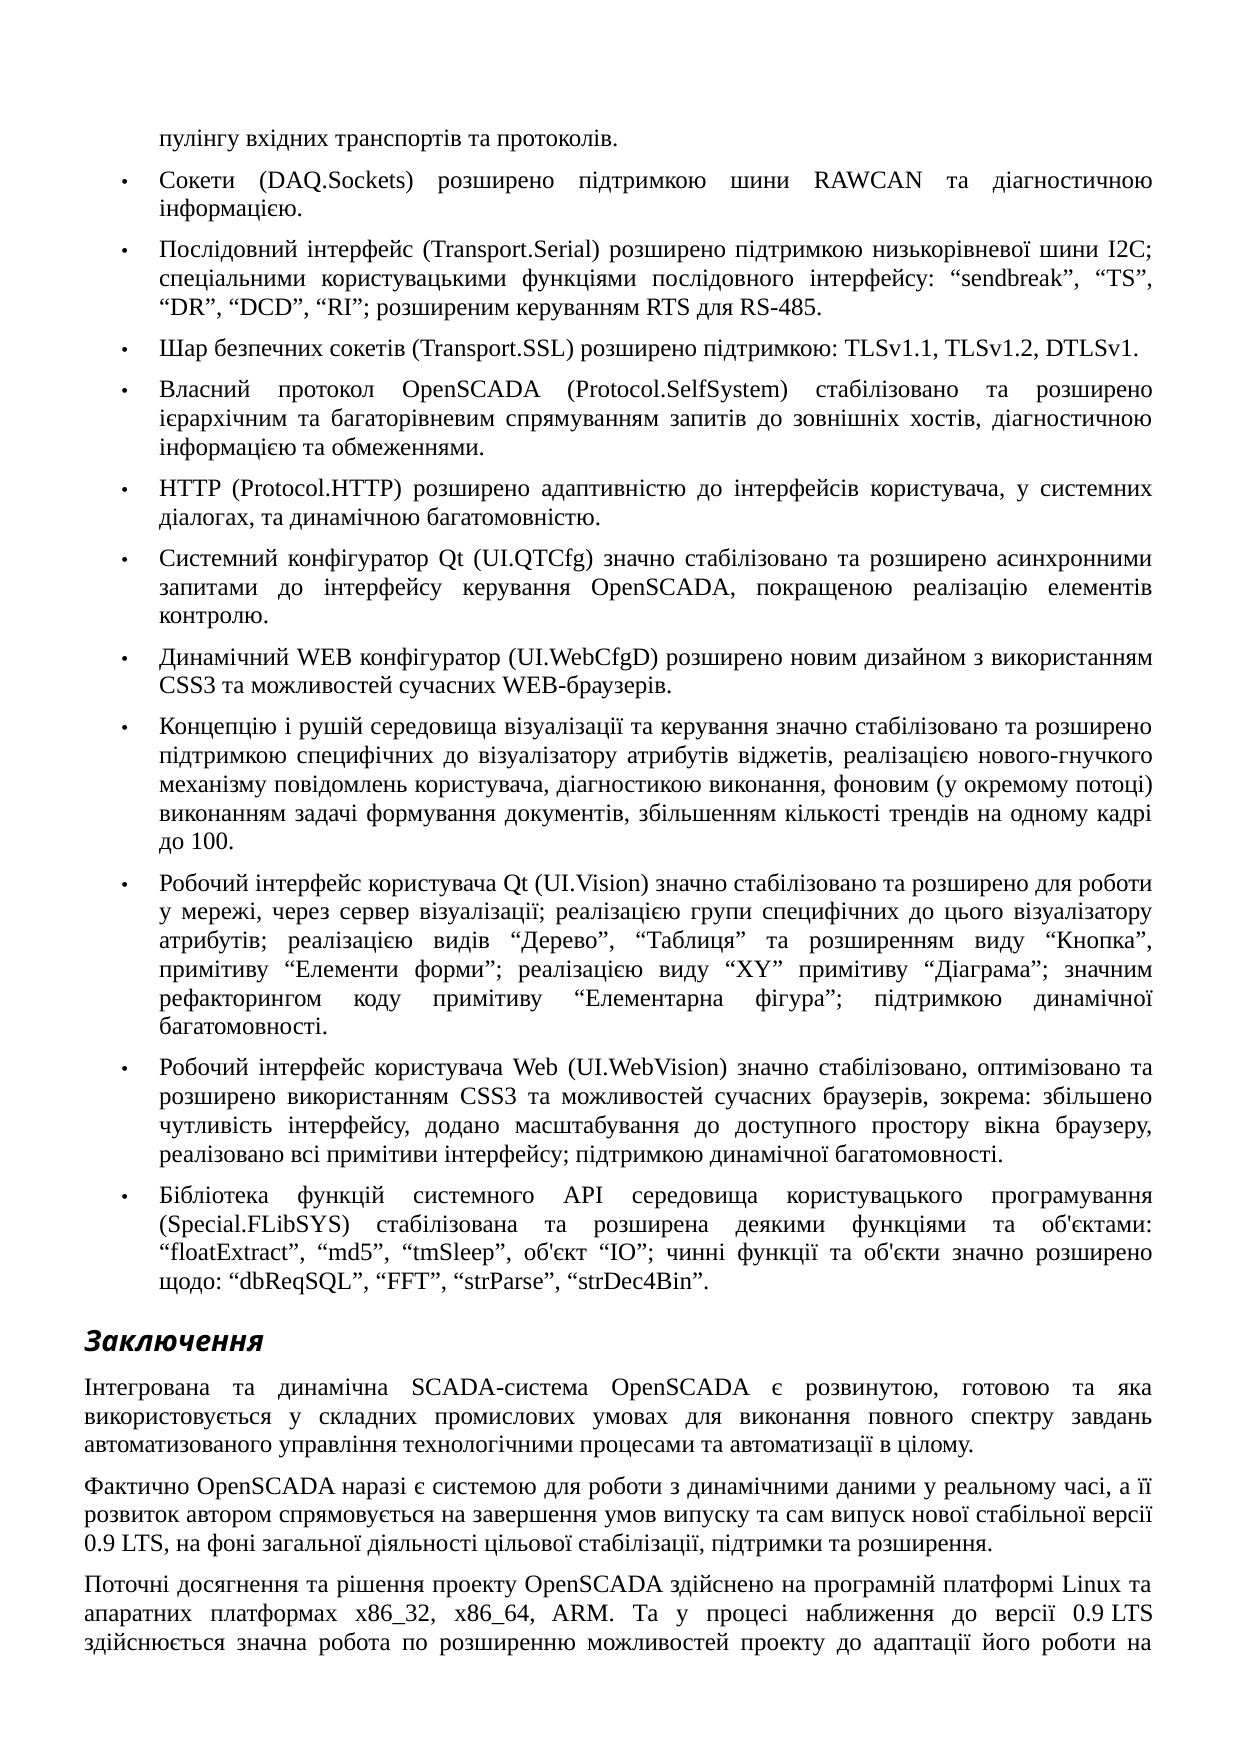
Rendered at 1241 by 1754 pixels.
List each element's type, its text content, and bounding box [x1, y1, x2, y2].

list Бібліотека функцій системного API середовища користувацького програмування (Special.FLibSYS) стабілізована та розширена деякими функціями та об'єктами: “floatExtract”, “md5”, “tmSleep”, об'єкт “IO”; чинні функції та об'єкти значно розширено щодо: “dbReqSQL”, “FFT”, “strParse”, “strDec4Bin”. [121, 1180, 1153, 1295]
list Системний конфігуратор Qt (UI.QTCfg) значно стабілізовано та розширено асинхронними запитами до інтерфейсу керування OpenSCADA, покращеною реалізацію елементів контролю. [121, 543, 1153, 629]
list Динамічний WEB конфігуратор (UI.WebCfgD) розширено новим дизайном з використанням CSS3 та можливостей сучасних WEB-браузерів. [121, 642, 1153, 699]
list Робочий інтерфейс користувача Web (UI.WebVision) значно стабілізовано, оптимізовано та розширено використанням CSS3 та можливостей сучасних браузерів, зокрема: збільшено чутливість інтерфейсу, додано масштабування до доступного простору вікна браузеру, реалізовано всі примітиви інтерфейсу; підтримкою динамічної багатомовності. [121, 1052, 1153, 1167]
list пулінгу вхідних транспортів та протоколів. [121, 123, 1153, 152]
list Шар безпечних сокетів (Transport.SSL) розширено підтримкою: TLSv1.1, TLSv1.2, DTLSv1. [121, 333, 1153, 362]
subtitle Заключення [84, 1320, 1153, 1359]
list Сокети (DAQ.Sockets) розширено підтримкою шини RAWCAN та діагностичною інформацією. [121, 165, 1153, 222]
text Фактично OpenSCADA наразі є системою для роботи з динамічними даними у реальному часі, а її розвиток автором спрямовується на завершення умов випуску та сам випуск нової стабільної версії 0.9 LTS, на фоні загальної діяльності цільової стабілізації, підтримки та розширення. [84, 1471, 1153, 1557]
list Послідовний інтерфейс (Transport.Serial) розширено підтримкою низькорівневої шини I2C; спеціальними користувацькими функціями послідовного інтерфейсу: “sendbreak”, “TS”, “DR”, “DCD”, “RI”; розширеним керуванням RTS для RS-485. [121, 234, 1153, 321]
text Інтегрована та динамічна SCADA-система OpenSCADA є розвинутою, готовою та яка використовується у складних промислових умовах для виконання повного спектру завдань автоматизованого управління технологічними процесами та автоматизації в цілому. [84, 1372, 1153, 1458]
list Робочий інтерфейс користувача Qt (UI.Vision) значно стабілізовано та розширено для роботи у мережі, через сервер візуалізації; реалізацією групи специфічних до цього візуалізатору атрибутів; реалізацією видів “Дерево”, “Таблиця” та розширенням виду “Кнопка”, примітиву “Елементи форми”; реалізацією виду “XY” примітиву “Діаграма”; значним рефакторингом коду примітиву “Елементарна фігура”; підтримкою динамічної багатомовності. [121, 868, 1153, 1040]
list Концепцію і рушій середовища візуалізації та керування значно стабілізовано та розширено підтримкою специфічних до візуалізатору атрибутів віджетів, реалізацією нового-гнучкого механізму повідомлень користувача, діагностикою виконання, фоновим (у окремому потоці) виконанням задачі формування документів, збільшенням кількості трендів на одному кадрі до 100. [121, 711, 1153, 855]
list HTTP (Protocol.HTTP) розширено адаптивністю до інтерфейсів користувача, у системних діалогах, та динамічною багатомовністю. [121, 473, 1153, 531]
list Власний протокол OpenSCADA (Protocol.SelfSystem) стабілізовано та розширено ієрархічним та багаторівневим спрямуванням запитів до зовнішніх хостів, діагностичною інформацією та обмеженнями. [121, 374, 1153, 461]
text Поточні досягнення та рішення проекту OpenSCADA здійснено на програмній платформі Linux та апаратних платформах x86_32, x86_64, ARM. Та у процесі наближення до версії 0.9 LTS здійснюється значна робота по розширенню можливостей проекту до адаптації його роботи на [84, 1569, 1153, 1656]
